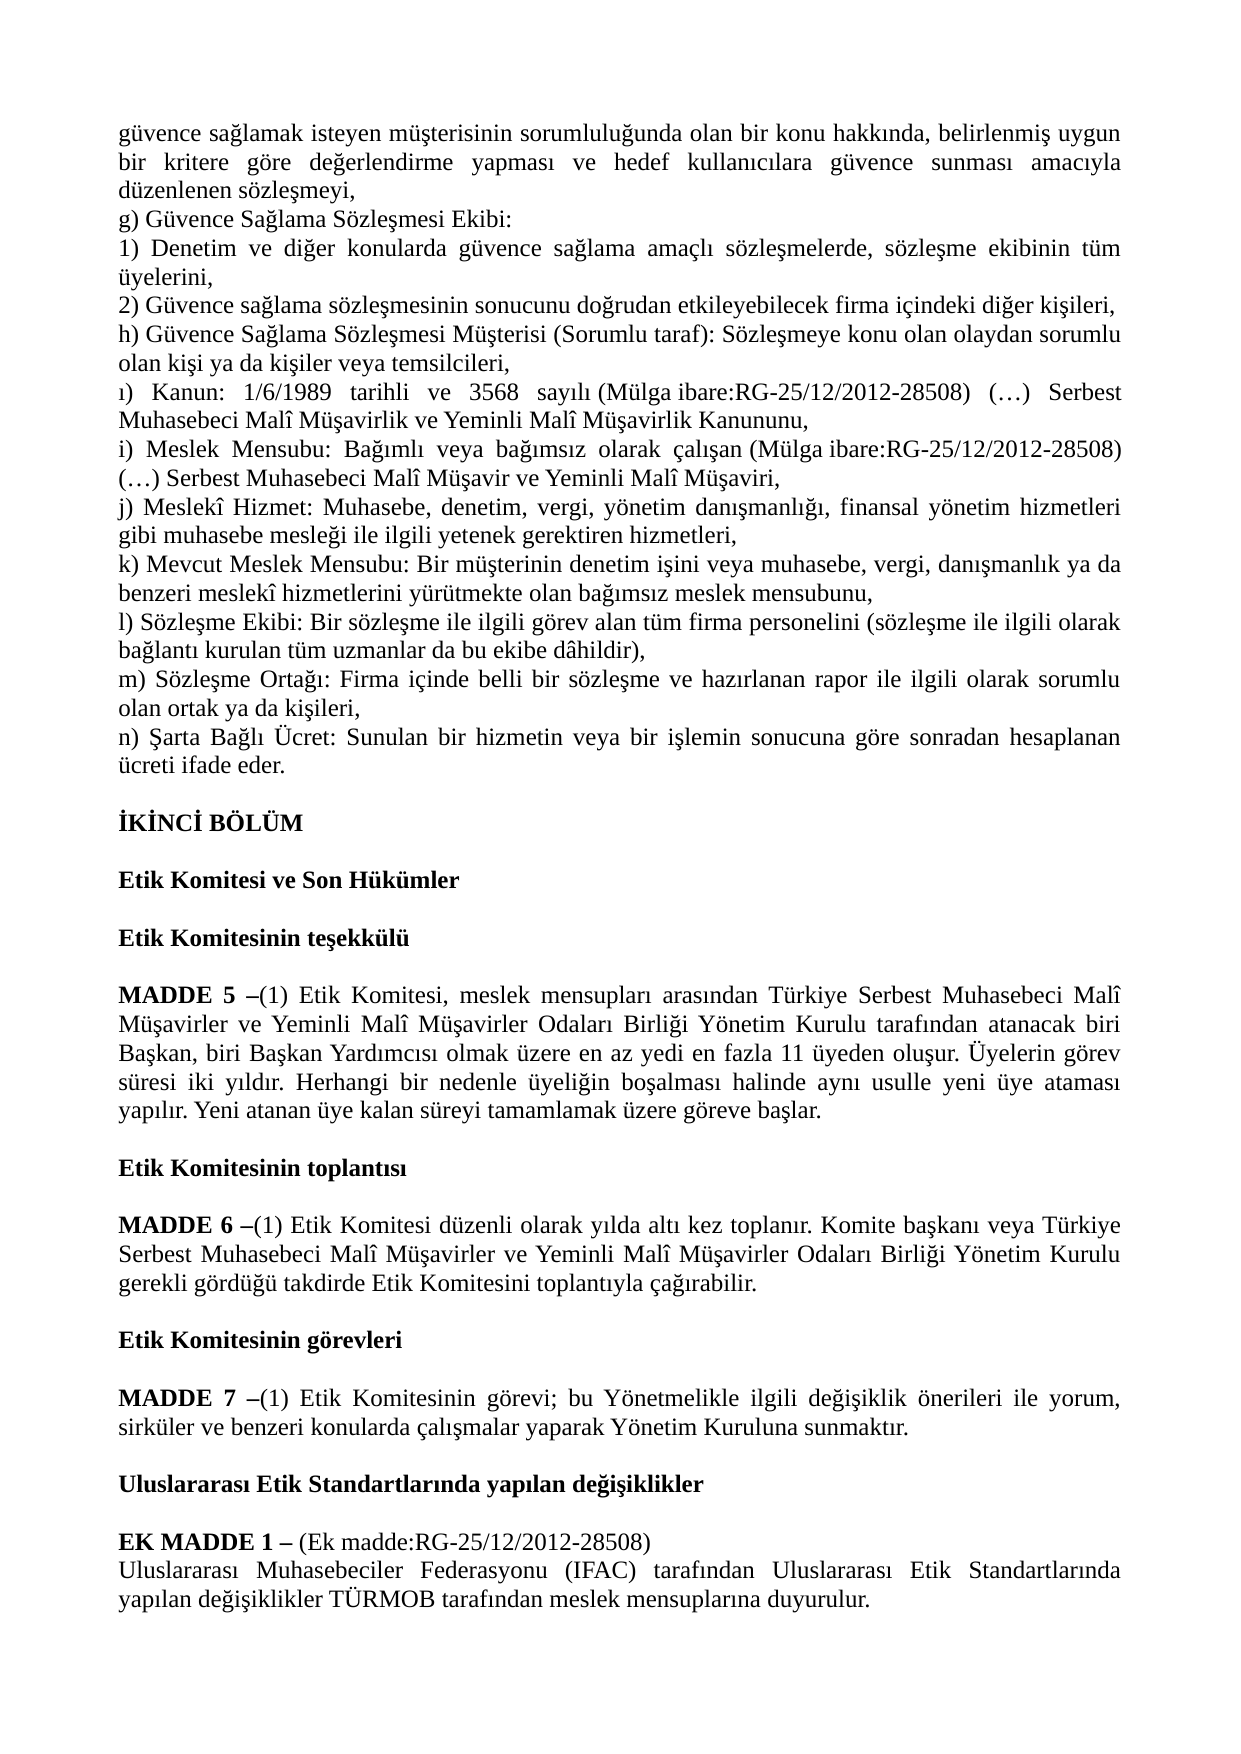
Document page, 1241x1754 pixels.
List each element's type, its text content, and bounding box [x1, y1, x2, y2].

text m) Sözleşme Ortağı: Firma içinde belli bir sözleşme ve hazırlanan rapor ile ilgili olarak sorumlu olan ortak ya da kişileri, [118, 664, 1122, 722]
text Etik Komitesinin görevleri [118, 1326, 1122, 1354]
text MADDE 6 –(1) Etik Komitesi düzenli olarak yılda altı kez toplanır. Komite başkanı veya Türkiye Serbest Muhasebeci Malî Müşavirler ve Yeminli Malî Müşavirler Odaları Birliği Yönetim Kurulu gerekli gördüğü takdirde Etik Komitesini toplantıyla çağırabilir. [118, 1211, 1122, 1297]
text n) Şarta Bağlı Ücret: Sunulan bir hizmetin veya bir işlemin sonucuna göre sonradan hesaplanan ücreti ifade eder. [118, 722, 1122, 779]
text İKİNCİ BÖLÜM [118, 808, 1122, 837]
text MADDE 7 –(1) Etik Komitesinin görevi; bu Yönetmelikle ilgili değişiklik önerileri ile yorum, sirküler ve benzeri konularda çalışmalar yaparak Yönetim Kuruluna sunmaktır. [118, 1383, 1122, 1441]
text j) Meslekî Hizmet: Muhasebe, denetim, vergi, yönetim danışmanlığı, finansal yönetim hizmetleri gibi muhasebe mesleği ile ilgili yetenek gerektiren hizmetleri, [118, 492, 1122, 549]
text EK MADDE 1 – (Ek madde:RG-25/12/2012-28508) [118, 1527, 1122, 1556]
text ı) Kanun: 1/6/1989 tarihli ve 3568 sayılı (Mülga ibare:RG-25/12/2012-28508) (…) Serbest Muhasebeci Malî Müşavirlik ve Yeminli Malî Müşavirlik Kanununu, [118, 377, 1122, 434]
text 1) Denetim ve diğer konularda güvence sağlama amaçlı sözleşmelerde, sözleşme ekibinin tüm üyelerini, [118, 233, 1122, 291]
text Etik Komitesi ve Son Hükümler [118, 866, 1122, 894]
text g) Güvence Sağlama Sözleşmesi Ekibi: [118, 204, 1122, 233]
text k) Mevcut Meslek Mensubu: Bir müşterinin denetim işini veya muhasebe, vergi, danışmanlık ya da benzeri meslekî hizmetlerini yürütmekte olan bağımsız meslek mensubunu, [118, 549, 1122, 607]
text h) Güvence Sağlama Sözleşmesi Müşterisi (Sorumlu taraf): Sözleşmeye konu olan olaydan sorumlu olan kişi ya da kişiler veya temsilcileri, [118, 319, 1122, 377]
text 2) Güvence sağlama sözleşmesinin sonucunu doğrudan etkileyebilecek firma içindeki diğer kişileri, [118, 291, 1122, 319]
text Etik Komitesinin toplantısı [118, 1153, 1122, 1182]
text Uluslararası Muhasebeciler Federasyonu (IFAC) tarafından Uluslararası Etik Standartlarında yapılan değişiklikler TÜRMOB tarafından meslek mensuplarına duyurulur. [118, 1556, 1122, 1613]
text Etik Komitesinin teşekkülü [118, 923, 1122, 952]
text MADDE 5 –(1) Etik Komitesi, meslek mensupları arasından Türkiye Serbest Muhasebeci Malî Müşavirler ve Yeminli Malî Müşavirler Odaları Birliği Yönetim Kurulu tarafından atanacak biri Başkan, biri Başkan Yardımcısı olmak üzere en az yedi en fazla 11 üyeden oluşur. Üyelerin görev süresi iki yıldır. Herhangi bir nedenle üyeliğin boşalması halinde aynı usulle yeni üye ataması yapılır. Yeni atanan üye kalan süreyi tamamlamak üzere göreve başlar. [118, 981, 1122, 1124]
text i) Meslek Mensubu: Bağımlı veya bağımsız olarak çalışan (Mülga ibare:RG-25/12/2012-28508) (…) Serbest Muhasebeci Malî Müşavir ve Yeminli Malî Müşaviri, [118, 434, 1122, 492]
text l) Sözleşme Ekibi: Bir sözleşme ile ilgili görev alan tüm firma personelini (sözleşme ile ilgili olarak bağlantı kurulan tüm uzmanlar da bu ekibe dâhildir), [118, 607, 1122, 664]
text güvence sağlamak isteyen müşterisinin sorumluluğunda olan bir konu hakkında, belirlenmiş uygun bir kritere göre değerlendirme yapması ve hedef kullanıcılara güvence sunması amacıyla düzenlenen sözleşmeyi, [118, 118, 1122, 204]
text Uluslararası Etik Standartlarında yapılan değişiklikler [118, 1469, 1122, 1498]
